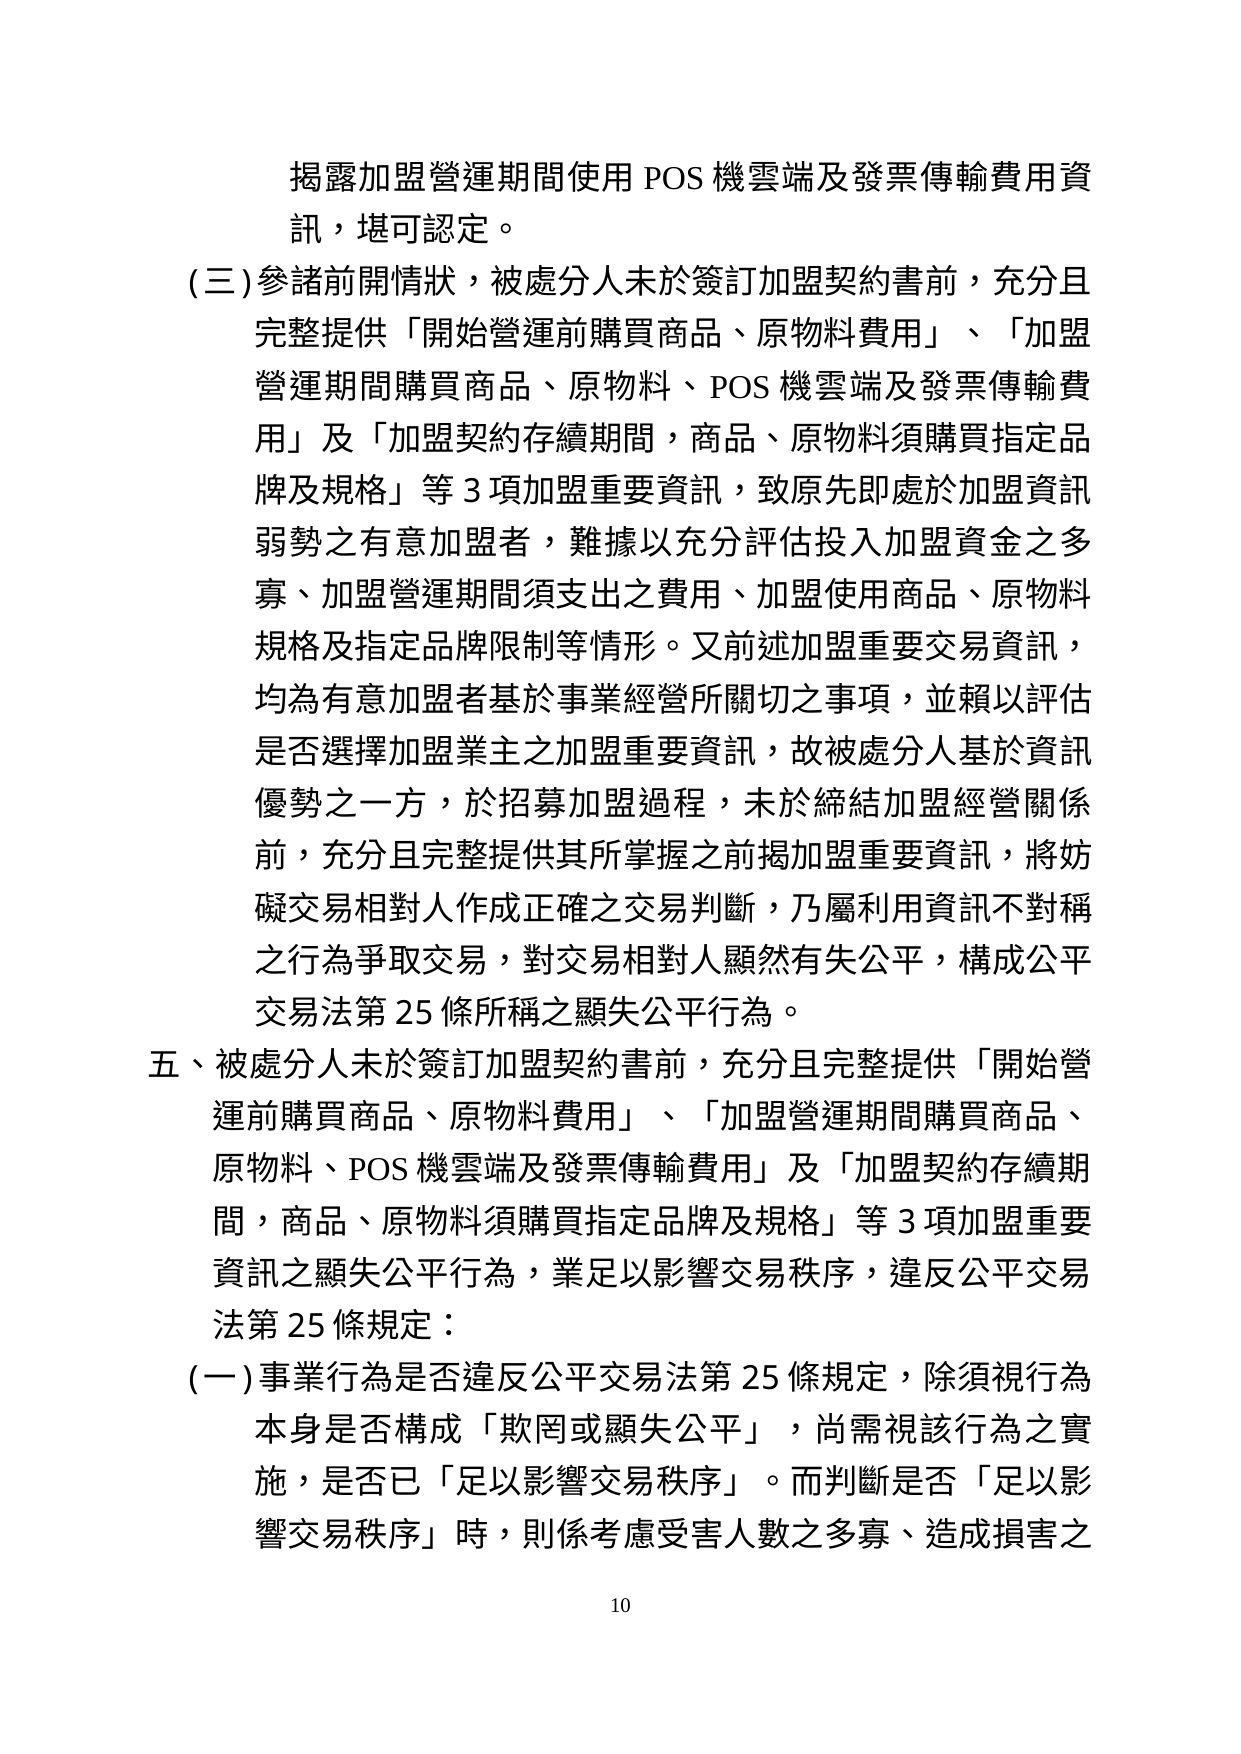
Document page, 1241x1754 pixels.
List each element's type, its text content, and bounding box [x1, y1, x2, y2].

text (一)事業行為是否違反公平交易法第25條規定，除須視行為本身是否構成「欺罔或顯失公平」，尚需視該行為之實施，是否已「足以影響交易秩序」。而判斷是否「足以影響交易秩序」時，則係考慮受害人數之多寡、造成損害之 [183, 1348, 1092, 1557]
text 五、被處分人未於簽訂加盟契約書前，充分且完整提供「開始營運前購買商品、原物料費用」、「加盟營運期間購買商品、原物料、POS機雲端及發票傳輸費用」及「加盟契約存續期間，商品、原物料須購買指定品牌及規格」等3項加盟重要資訊之顯失公平行為，業足以影響交易秩序，違反公平交易法第25條規定： [148, 1035, 1092, 1348]
text 揭露加盟營運期間使用POS機雲端及發票傳輸費用資訊，堪可認定。 [218, 148, 1092, 252]
text (三)參諸前開情狀，被處分人未於簽訂加盟契約書前，充分且完整提供「開始營運前購買商品、原物料費用」、「加盟營運期間購買商品、原物料、POS機雲端及發票傳輸費用」及「加盟契約存續期間，商品、原物料須購買指定品牌及規格」等3項加盟重要資訊，致原先即處於加盟資訊弱勢之有意加盟者，難據以充分評估投入加盟資金之多寡、加盟營運期間須支出之費用、加盟使用商品、原物料規格及指定品牌限制等情形。又前述加盟重要交易資訊，均為有意加盟者基於事業經營所關切之事項，並賴以評估是否選擇加盟業主之加盟重要資訊，故被處分人基於資訊優勢之一方，於招募加盟過程，未於締結加盟經營關係前，充分且完整提供其所掌握之前揭加盟重要資訊，將妨礙交易相對人作成正確之交易判斷，乃屬利用資訊不對稱之行為爭取交易，對交易相對人顯然有失公平，構成公平交易法第25條所稱之顯失公平行為。 [183, 252, 1092, 1035]
